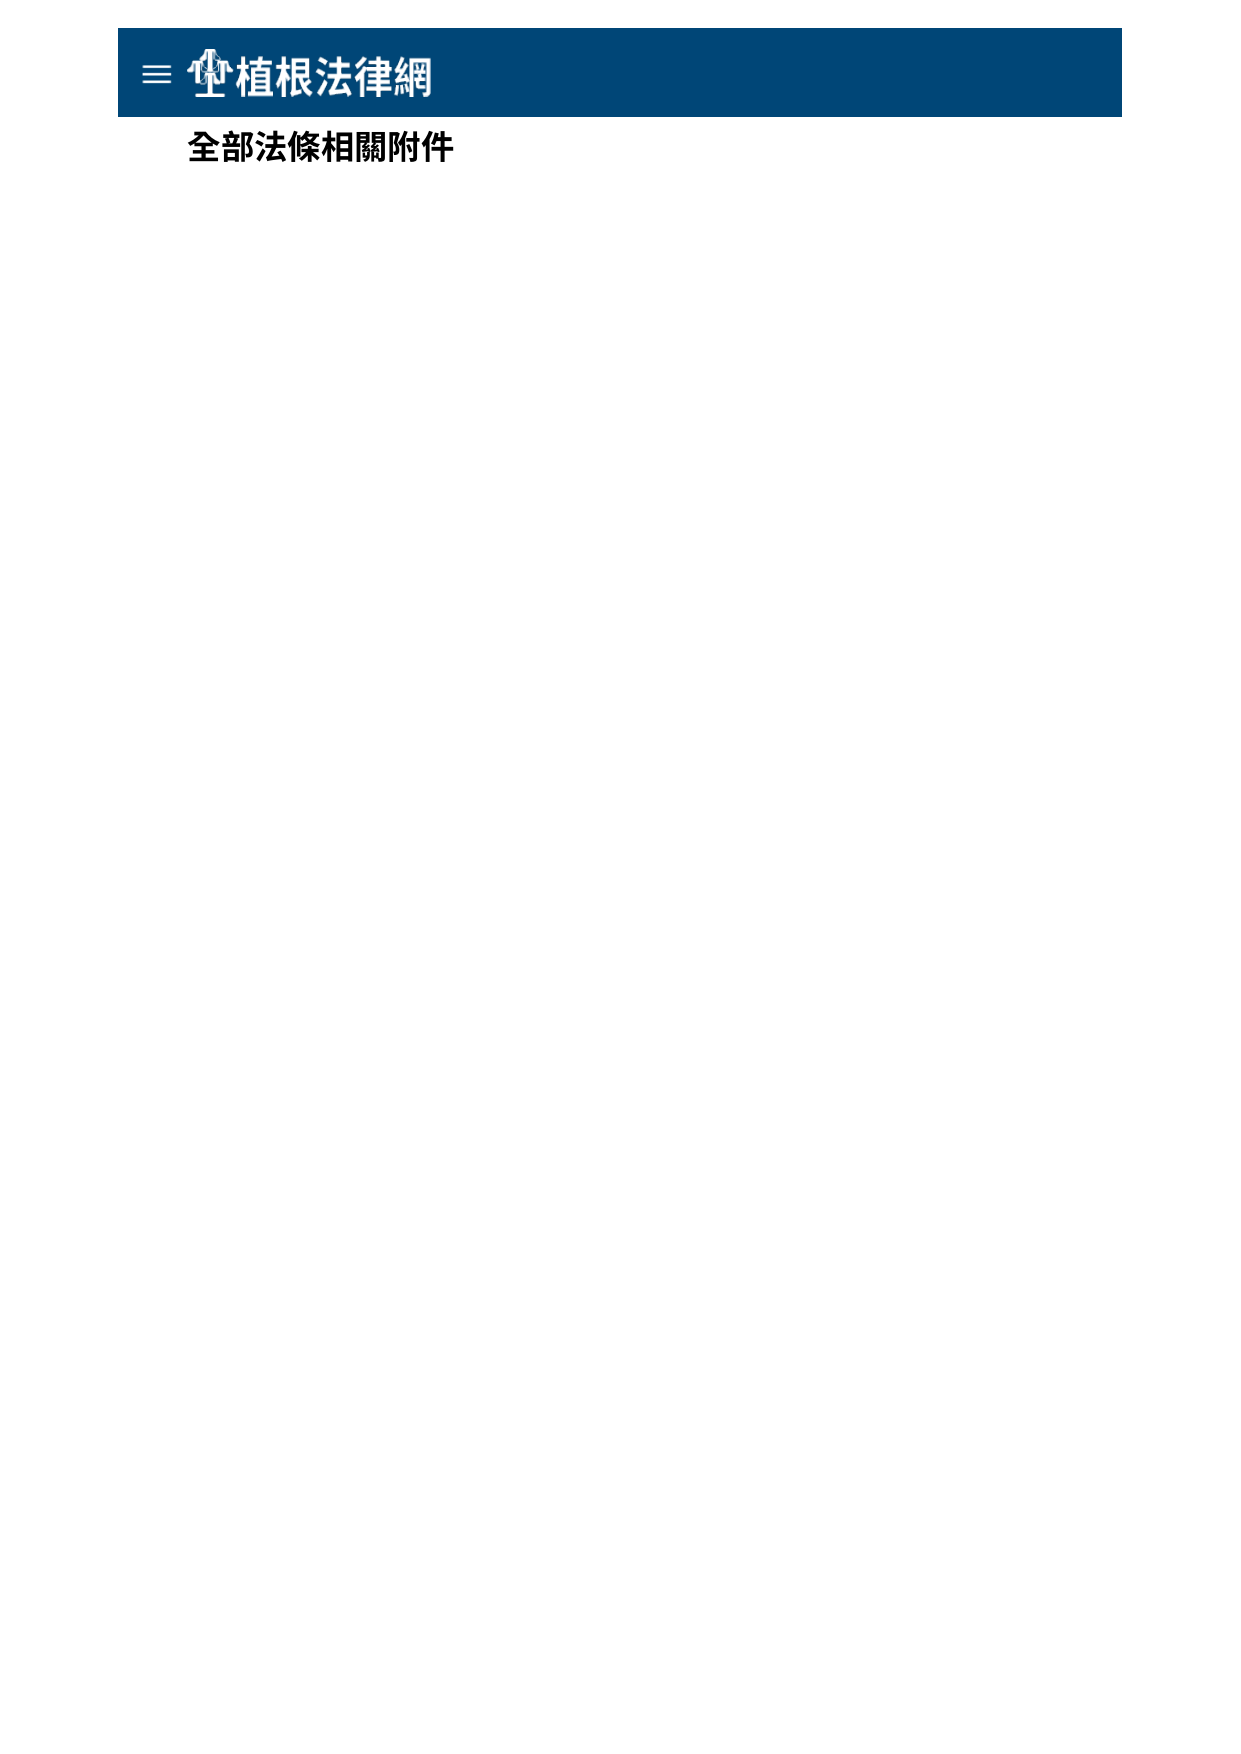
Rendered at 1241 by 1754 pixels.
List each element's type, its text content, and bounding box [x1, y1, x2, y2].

text 全部法條相關附件 [118, 123, 1122, 169]
picture [118, 28, 1122, 117]
